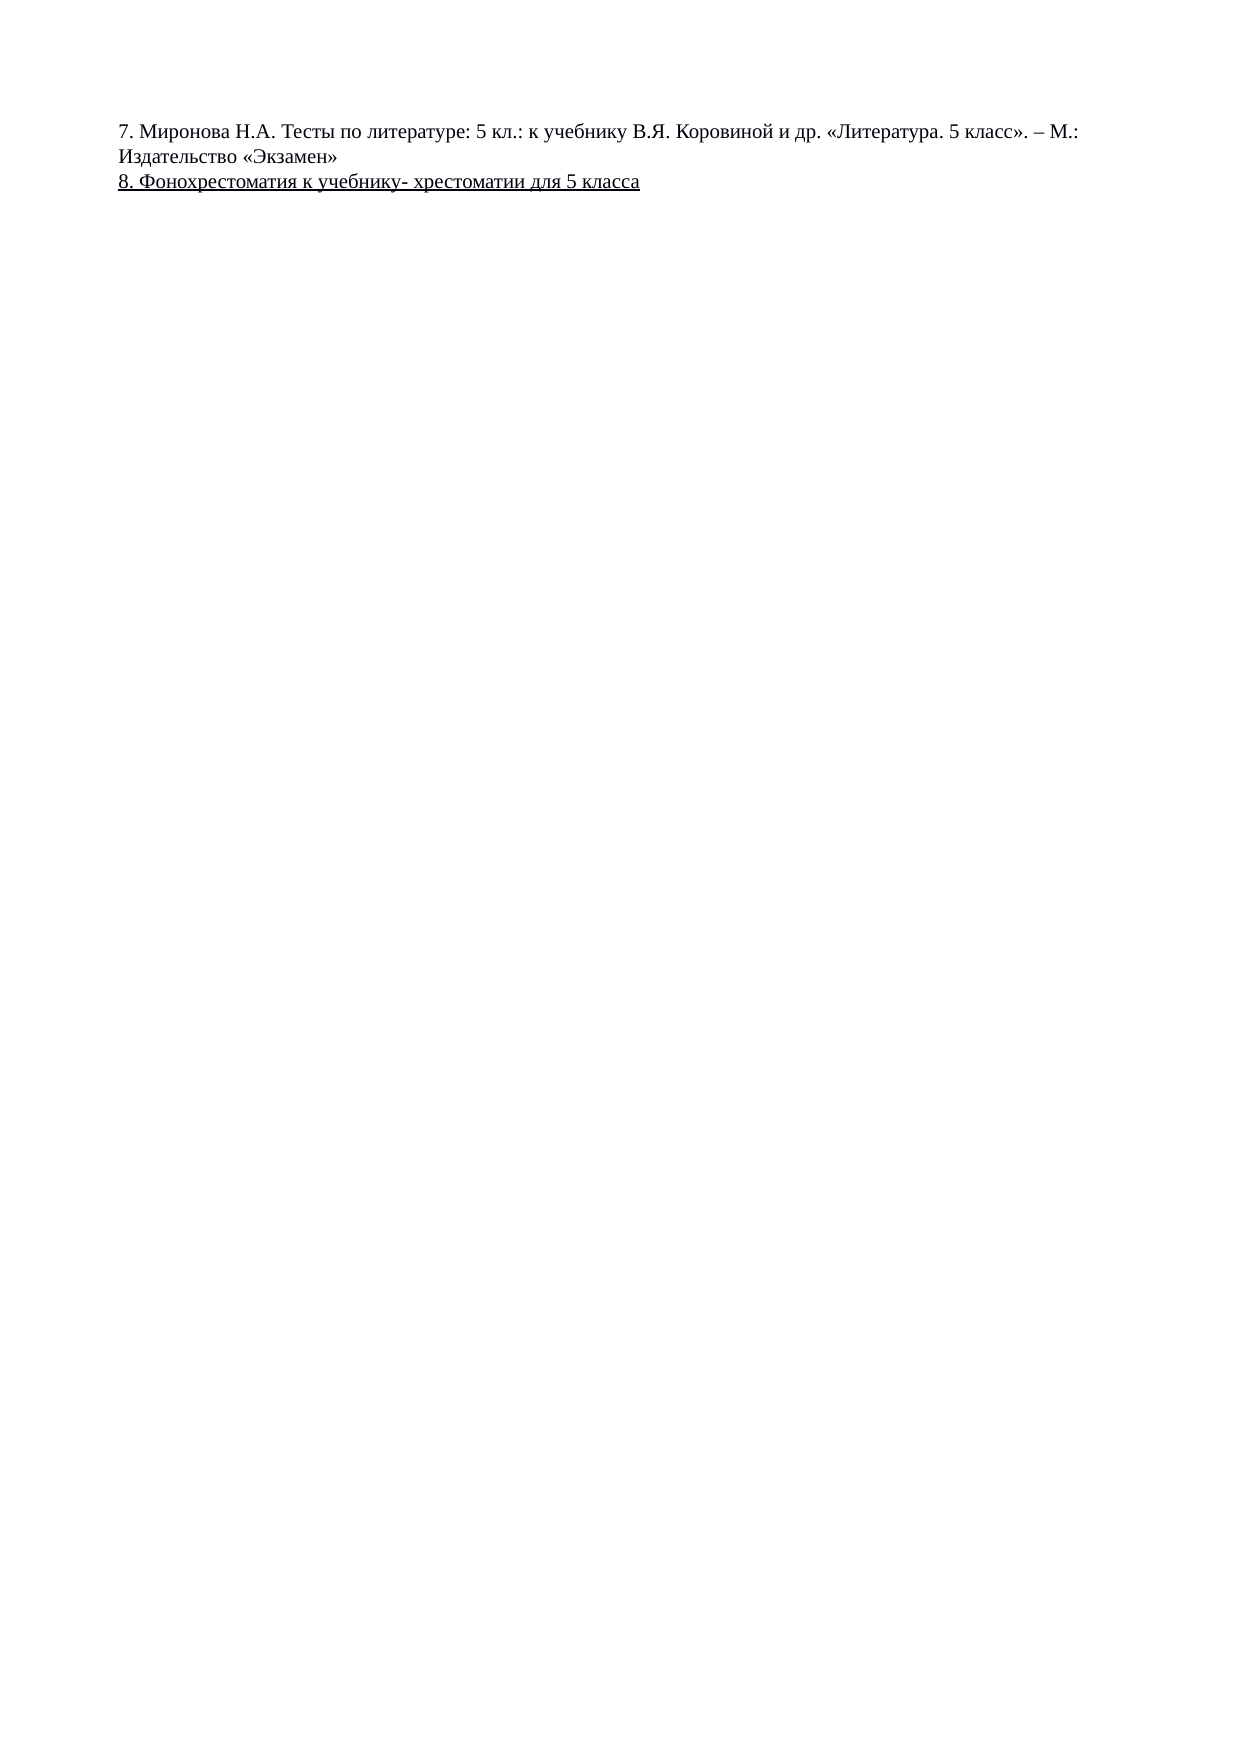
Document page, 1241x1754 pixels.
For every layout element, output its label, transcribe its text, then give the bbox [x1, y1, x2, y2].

text 8. Фонохрестоматия к учебнику- хрестоматии для 5 класса [118, 168, 1122, 193]
text 7. Миронова Н.А. Тесты по литературе: 5 кл.: к учебнику В.Я. Коровиной и др. «Литература. 5 класс». – М.: Издательство «Экзамен» [118, 118, 1122, 168]
